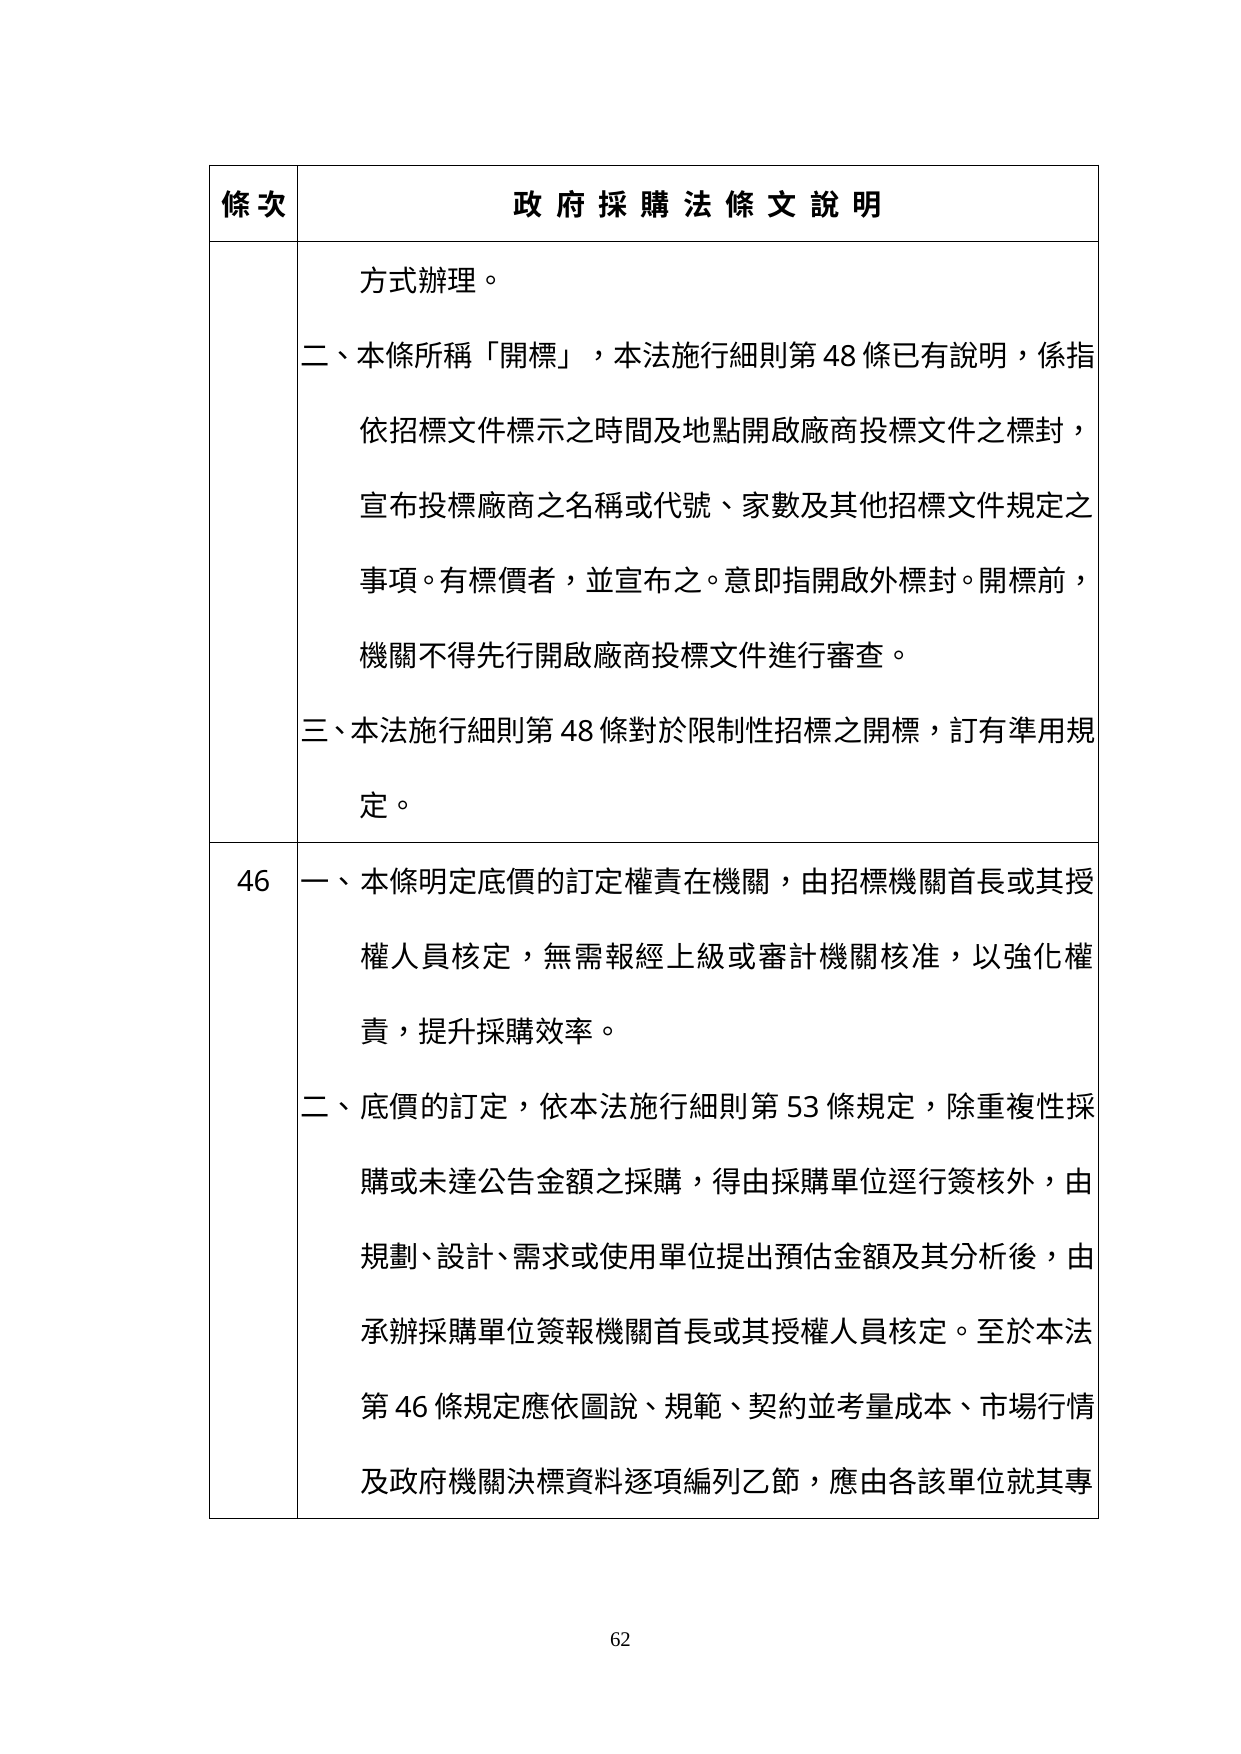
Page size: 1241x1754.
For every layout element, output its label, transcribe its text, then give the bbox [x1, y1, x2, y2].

table_cell 方式辦理。 二、本條所稱「開標」，本法施行細則第48條已有說明，係指依招標文件標示之時間及地點開啟廠商投標文件之標封，宣布投標廠商之名稱或代號、家數及其他招標文件規定之事項。有標價者，並宣布之。意即指開啟外標封。開標前，機關不得先行開啟廠商投標文件進行審查。 三、本法施行細則第48條對於限制性招標之開標，訂有準用規定。 [298, 242, 1098, 842]
table_cell 46 [210, 843, 297, 1518]
table_cell [210, 242, 297, 842]
table_header 條 次 [210, 166, 297, 241]
table_header 政 府 採 購 法 條 文 說 明 [298, 166, 1098, 241]
table_cell 本條明定底價的訂定權責在機關，由招標機關首長或其授權人員核定，無需報經上級或審計機關核准，以強化權責，提升採購效率。 底價的訂定，依本法施行細則第53條規定，除重複性採購或未達公告金額之採購，得由採購單位逕行簽核外，由規劃、設計、需求或使用單位提出預估金額及其分析後，由承辦採購單位簽報機關首長或其授權人員核定。至於本法第46條規定應依圖說、規範、契約並考量成本、市場行情及政府機關決標資料逐項編列乙節，應由各該單位就其專業提供相關資料陳核。 底價的訂定時機，於本條第2項及施行細則第54條明定，分為： 公開招標，應於開標前訂定。所稱開標前為開啟外標封前。如採分段開標者，其底價應於第1階段開標前定之。 選擇性招標，由於第1階段係為資格審查，規格尚未公告確定，故應於資格審查後之下1階段開標前訂定。 限制性招標，分為議價及比價兩種。議價因為只針對1家廠商，原則上要看到廠商報價後再研擬底價，作為還價基礎，以免發生流弊，故於細則中明定「議價之底價應先參考廠商之報價或估價單。」至於比價，邀請之廠商由於有兩家以上，具有競爭性質，故於細則中明定「應於辦理比價之開標前定之。」 機關如依本法第49條、中央機關未達公告金額採購招標辦法第2條第1項第3款及同條第3項規定辦理且採最低標決標者，其底價訂定適用本法施行細則第54條第4項規定；惟如機關於辦理第1次公告結果，未能取得3家以上廠商之書面報價或企劃書，而依上開招標辦法第3條規定，簽經機關首長或其授權人員核准，改採限制性招標者，其底價訂定適用本法施行細則第54條第2項、第3項規定。第2次公告，如訂明開標時間、地點且採最低標決標者，僅1家廠商投標，或經審標結果僅1家廠商符合招標文件規定，其底價訂定適用採購法施行細則第54條第4項規定，得免適用同條第3項規定(工程會110年10月4日工程企字第1100017637號函)。。 本條於「底價及價格分析」課程講授。 [298, 843, 1098, 1518]
